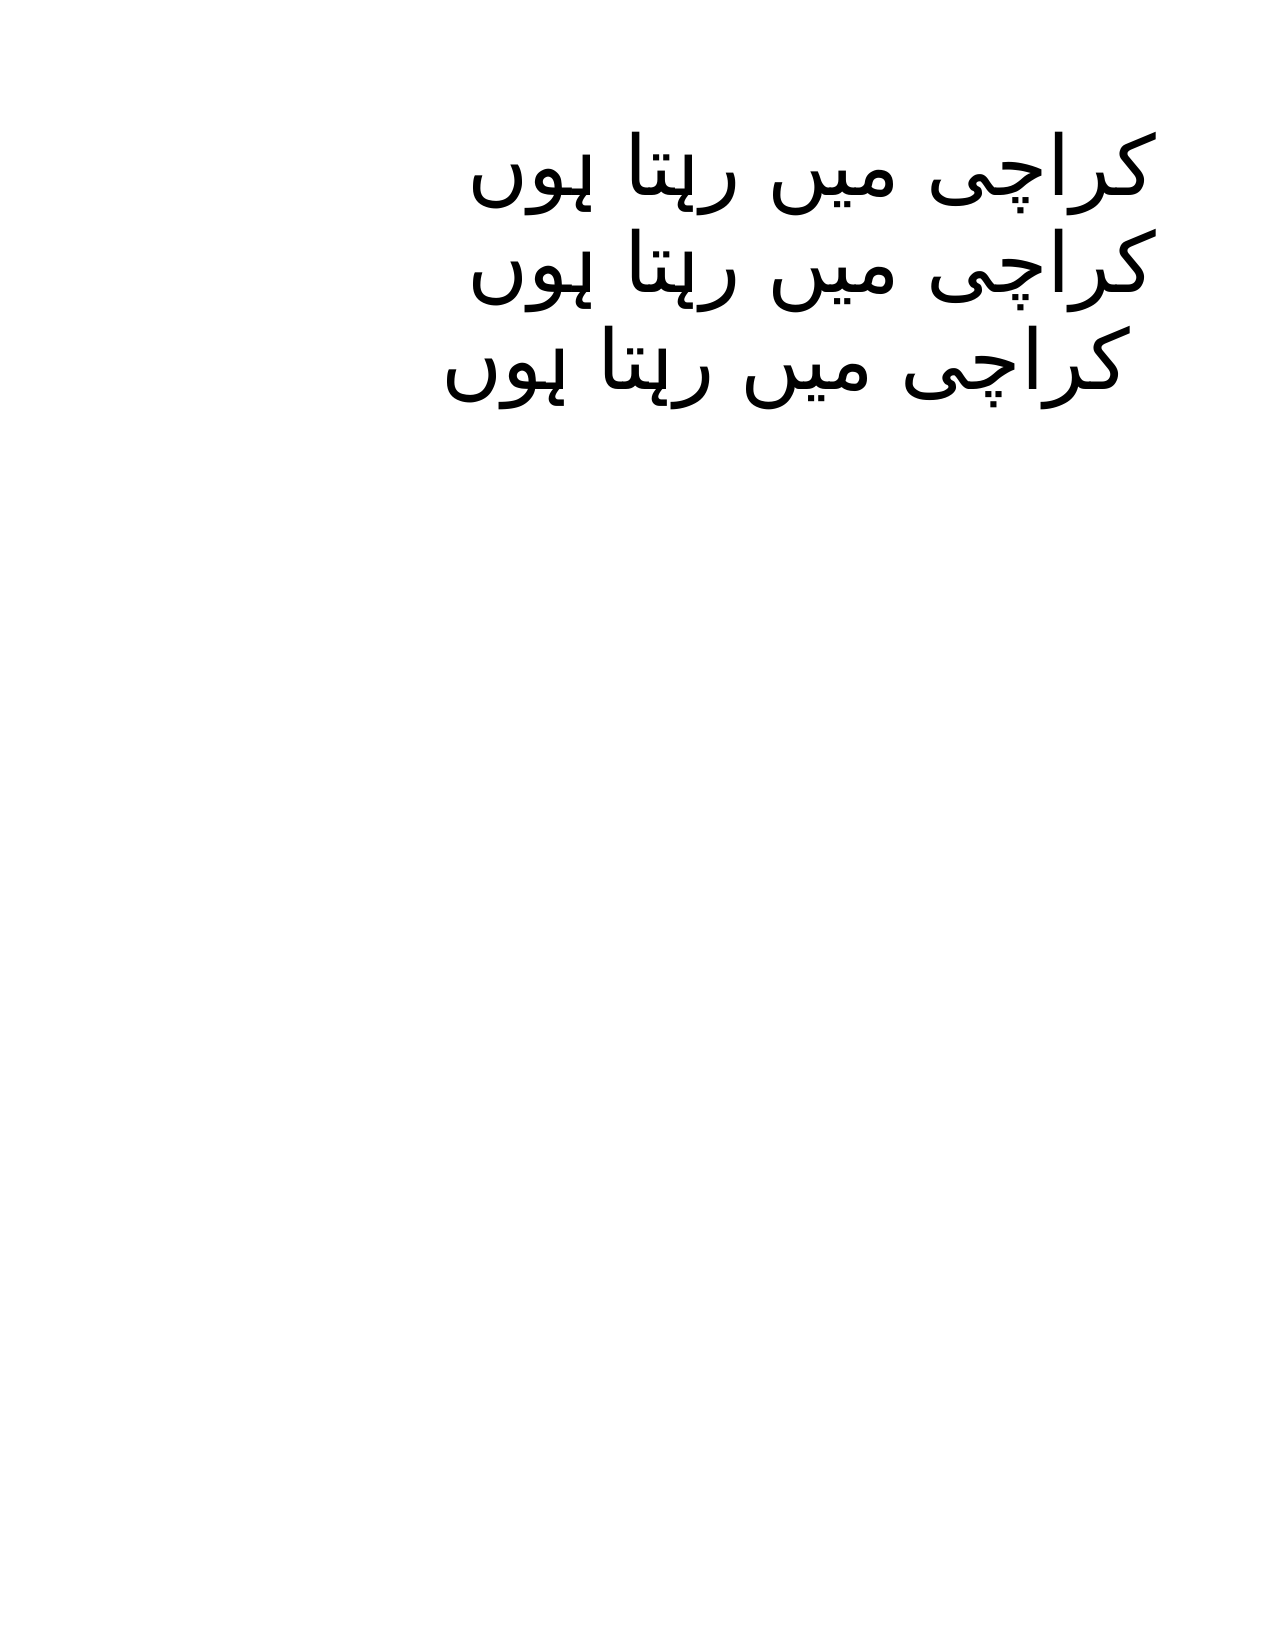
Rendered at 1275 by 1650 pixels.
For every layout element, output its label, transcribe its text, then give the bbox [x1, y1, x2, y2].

text کراچی میں رہتا ہوں [118, 118, 1157, 215]
text کراچی میں رہتا ہوں [118, 215, 1157, 312]
text کراچی میں رہتا ہوں [118, 312, 1157, 409]
